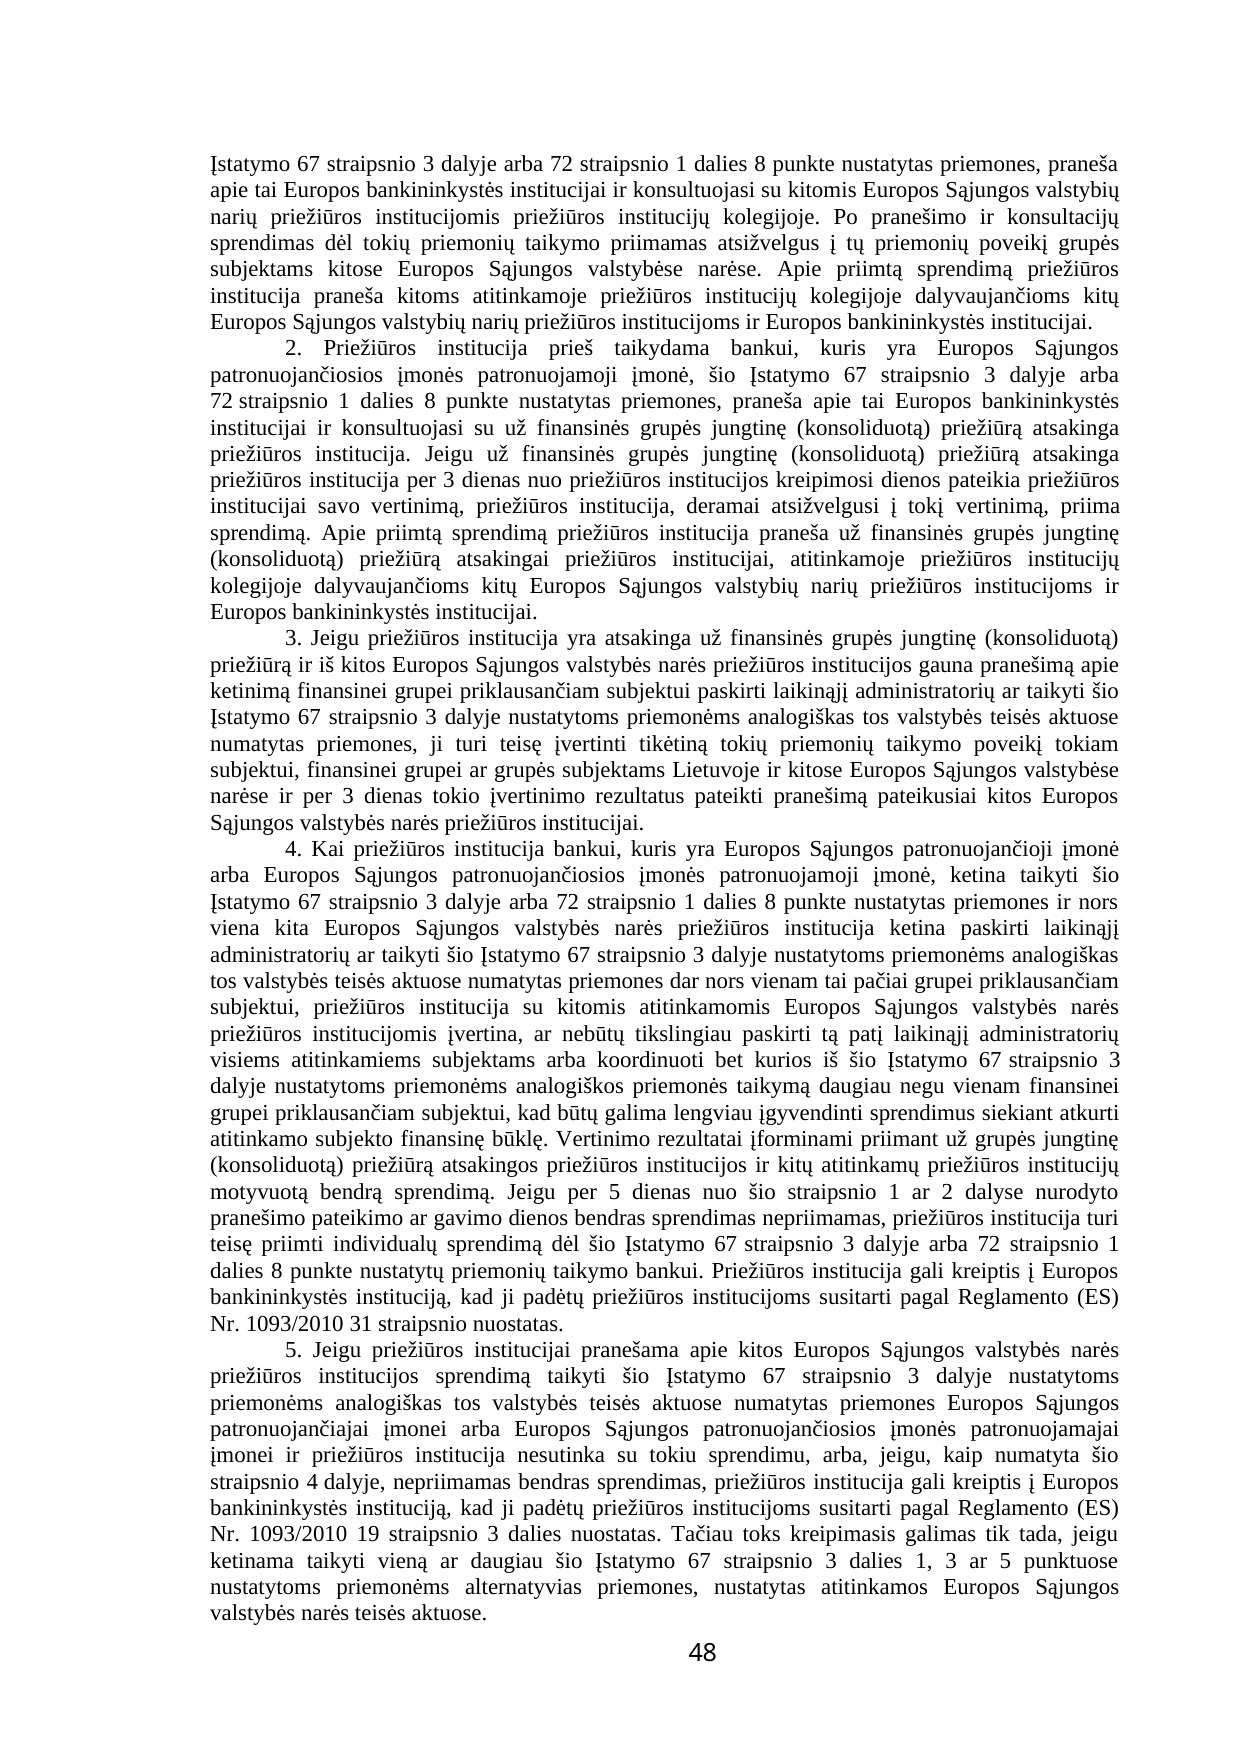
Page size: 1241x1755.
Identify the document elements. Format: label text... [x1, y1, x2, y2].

text 4. Kai priežiūros institucija bankui, kuris yra Europos Sąjungos patronuojančioji įmonė arba Europos Sąjungos patronuojančiosios įmonės patronuojamoji įmonė, ketina taikyti šio Įstatymo 67 straipsnio 3 dalyje arba 72 straipsnio 1 dalies 8 punkte nustatytas priemones ir nors viena kita Europos Sąjungos valstybės narės priežiūros institucija ketina paskirti laikinąjį administratorių ar taikyti šio Įstatymo 67 straipsnio 3 dalyje nustatytoms priemonėms analogiškas tos valstybės teisės aktuose numatytas priemones dar nors vienam tai pačiai grupei priklausančiam subjektui, priežiūros institucija su kitomis atitinkamomis Europos Sąjungos valstybės narės priežiūros institucijomis įvertina, ar nebūtų tikslingiau paskirti tą patį laikinąjį administratorių visiems atitinkamiems subjektams arba koordinuoti bet kurios iš šio Įstatymo 67 straipsnio 3 dalyje nustatytoms priemonėms analogiškos priemonės taikymą daugiau negu vienam finansinei grupei priklausančiam subjektui, kad būtų galima lengviau įgyvendinti sprendimus siekiant atkurti atitinkamo subjekto finansinę būklę. Vertinimo rezultatai įforminami priimant už grupės jungtinę (konsoliduotą) priežiūrą atsakingos priežiūros institucijos ir kitų atitinkamų priežiūros institucijų motyvuotą bendrą sprendimą. Jeigu per 5 dienas nuo šio straipsnio 1 ar 2 dalyse nurodyto pranešimo pateikimo ar gavimo dienos bendras sprendimas nepriimamas, priežiūros institucija turi teisę priimti individualų sprendimą dėl šio Įstatymo 67 straipsnio 3 dalyje arba 72 straipsnio 1 dalies 8 punkte nustatytų priemonių taikymo bankui. Priežiūros institucija gali kreiptis į Europos bankininkystės instituciją, kad ji padėtų priežiūros institucijoms susitarti pagal Reglamento (ES) Nr. 1093/2010 31 straipsnio nuostatas. [210, 835, 1120, 1336]
text Įstatymo 67 straipsnio 3 dalyje arba 72 straipsnio 1 dalies 8 punkte nustatytas priemones, praneša apie tai Europos bankininkystės institucijai ir konsultuojasi su kitomis Europos Sąjungos valstybių narių priežiūros institucijomis priežiūros institucijų kolegijoje. Po pranešimo ir konsultacijų sprendimas dėl tokių priemonių taikymo priimamas atsižvelgus į tų priemonių poveikį grupės subjektams kitose Europos Sąjungos valstybėse narėse. Apie priimtą sprendimą priežiūros institucija praneša kitoms atitinkamoje priežiūros institucijų kolegijoje dalyvaujančioms kitų Europos Sąjungos valstybių narių priežiūros institucijoms ir Europos bankininkystės institucijai. [210, 150, 1120, 334]
text 5. Jeigu priežiūros institucijai pranešama apie kitos Europos Sąjungos valstybės narės priežiūros institucijos sprendimą taikyti šio Įstatymo 67 straipsnio 3 dalyje nustatytoms priemonėms analogiškas tos valstybės teisės aktuose numatytas priemones Europos Sąjungos patronuojančiajai įmonei arba Europos Sąjungos patronuojančiosios įmonės patronuojamajai įmonei ir priežiūros institucija nesutinka su tokiu sprendimu, arba, jeigu, kaip numatyta šio straipsnio 4 dalyje, nepriimamas bendras sprendimas, priežiūros institucija gali kreiptis į Europos bankininkystės instituciją, kad ji padėtų priežiūros institucijoms susitarti pagal Reglamento (ES) Nr. 1093/2010 19 straipsnio 3 dalies nuostatas. Tačiau toks kreipimasis galimas tik tada, jeigu ketinama taikyti vieną ar daugiau šio Įstatymo 67 straipsnio 3 dalies 1, 3 ar 5 punktuose nustatytoms priemonėms alternatyvias priemones, nustatytas atitinkamos Europos Sąjungos valstybės narės teisės aktuose. [210, 1336, 1120, 1626]
text 3. Jeigu priežiūros institucija yra atsakinga už finansinės grupės jungtinę (konsoliduotą) priežiūrą ir iš kitos Europos Sąjungos valstybės narės priežiūros institucijos gauna pranešimą apie ketinimą finansinei grupei priklausančiam subjektui paskirti laikinąjį administratorių ar taikyti šio Įstatymo 67 straipsnio 3 dalyje nustatytoms priemonėms analogiškas tos valstybės teisės aktuose numatytas priemones, ji turi teisę įvertinti tikėtiną tokių priemonių taikymo poveikį tokiam subjektui, finansinei grupei ar grupės subjektams Lietuvoje ir kitose Europos Sąjungos valstybėse narėse ir per 3 dienas tokio įvertinimo rezultatus pateikti pranešimą pateikusiai kitos Europos Sąjungos valstybės narės priežiūros institucijai. [210, 624, 1120, 835]
text 2. Priežiūros institucija prieš taikydama bankui, kuris yra Europos Sąjungos patronuojančiosios įmonės patronuojamoji įmonė, šio Įstatymo 67 straipsnio 3 dalyje arba 72 straipsnio 1 dalies 8 punkte nustatytas priemones, praneša apie tai Europos bankininkystės institucijai ir konsultuojasi su už finansinės grupės jungtinę (konsoliduotą) priežiūrą atsakinga priežiūros institucija. Jeigu už finansinės grupės jungtinę (konsoliduotą) priežiūrą atsakinga priežiūros institucija per 3 dienas nuo priežiūros institucijos kreipimosi dienos pateikia priežiūros institucijai savo vertinimą, priežiūros institucija, deramai atsižvelgusi į tokį vertinimą, priima sprendimą. Apie priimtą sprendimą priežiūros institucija praneša už finansinės grupės jungtinę (konsoliduotą) priežiūrą atsakingai priežiūros institucijai, atitinkamoje priežiūros institucijų kolegijoje dalyvaujančioms kitų Europos Sąjungos valstybių narių priežiūros institucijoms ir Europos bankininkystės institucijai. [210, 334, 1120, 624]
